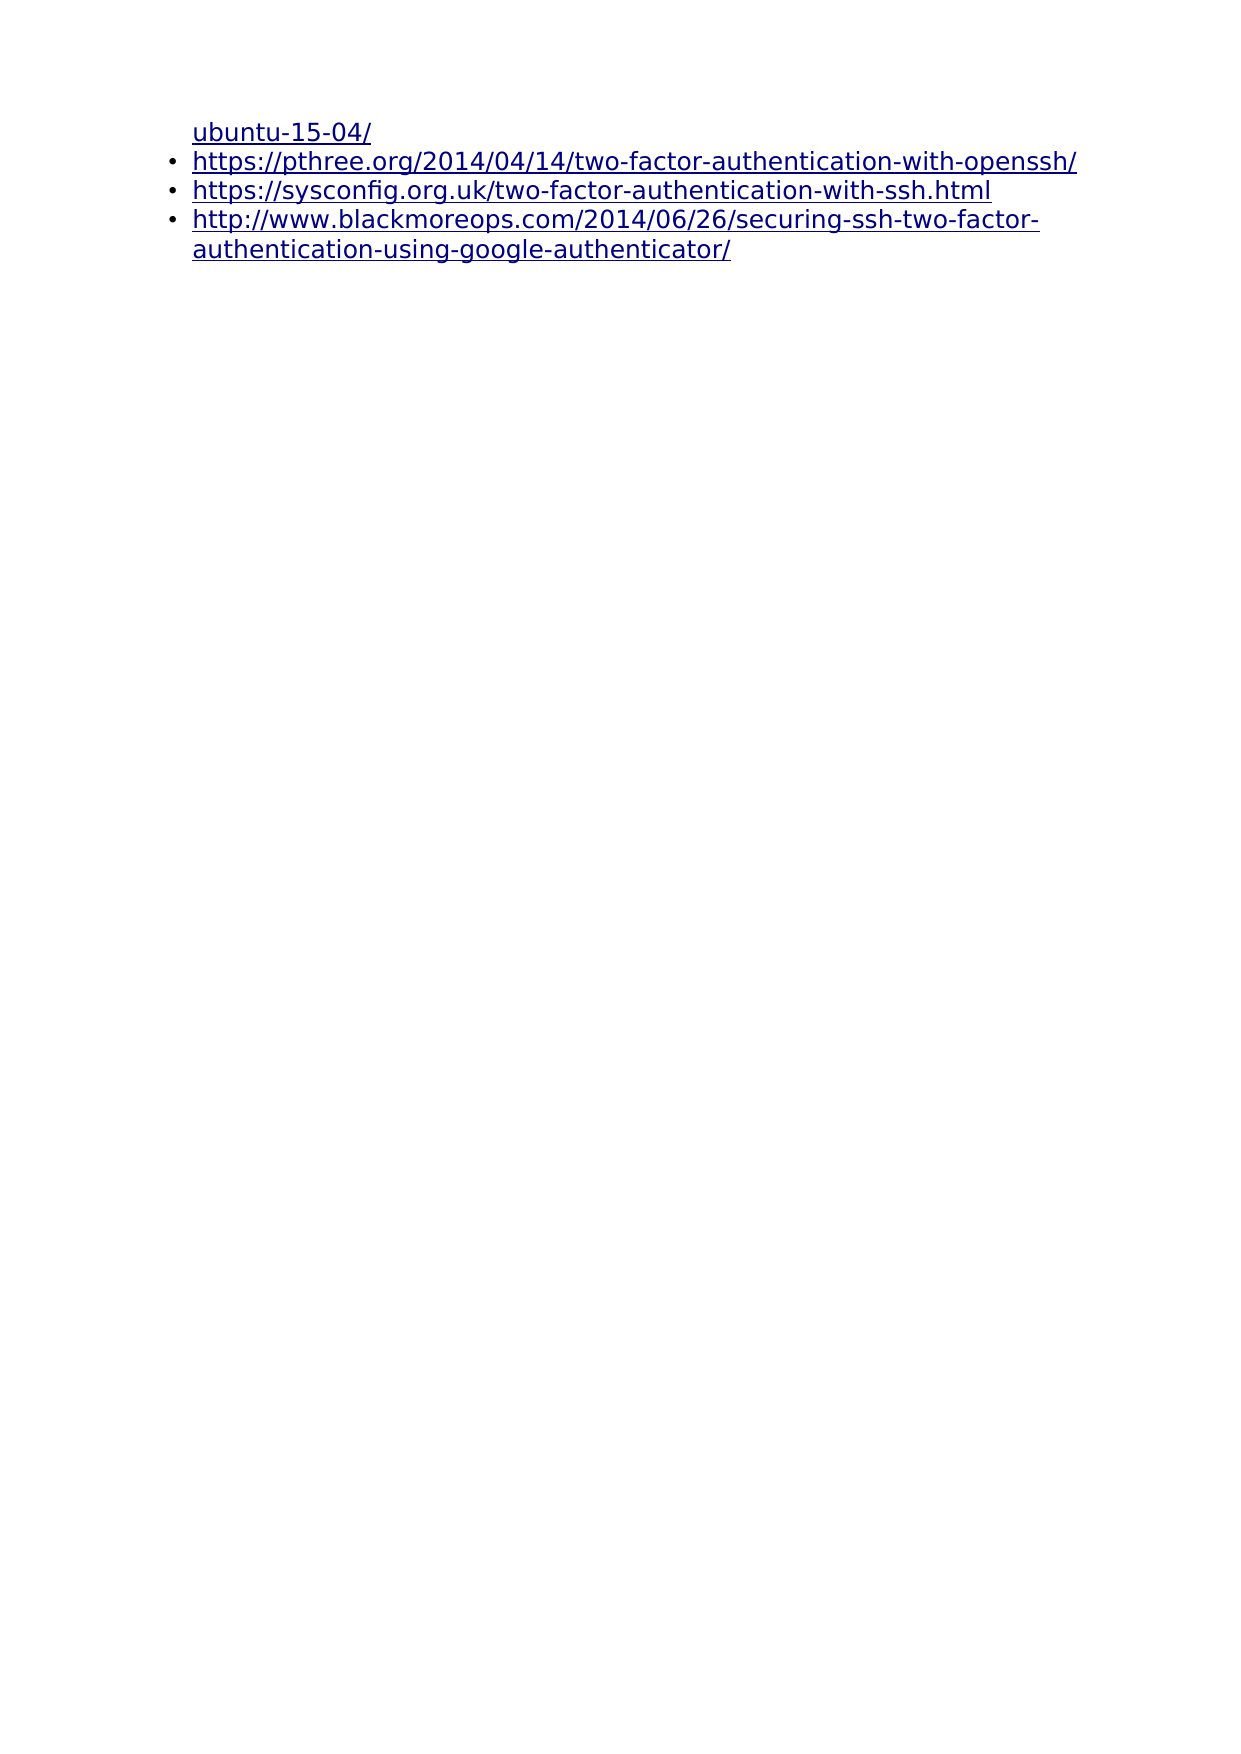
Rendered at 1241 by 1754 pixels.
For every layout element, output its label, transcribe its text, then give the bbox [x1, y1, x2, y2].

list https://sysconfig.org.uk/two-factor-authentication-with-ssh.html [177, 176, 1122, 206]
list https://pthree.org/2014/04/14/two-factor-authentication-with-openssh/ [177, 147, 1122, 176]
list http://www.blackmoreops.com/2014/06/26/securing-ssh-two-factor-authentication-using-google-authenticator/ [177, 206, 1122, 264]
list ubuntu-15-04/ [177, 118, 1122, 147]
